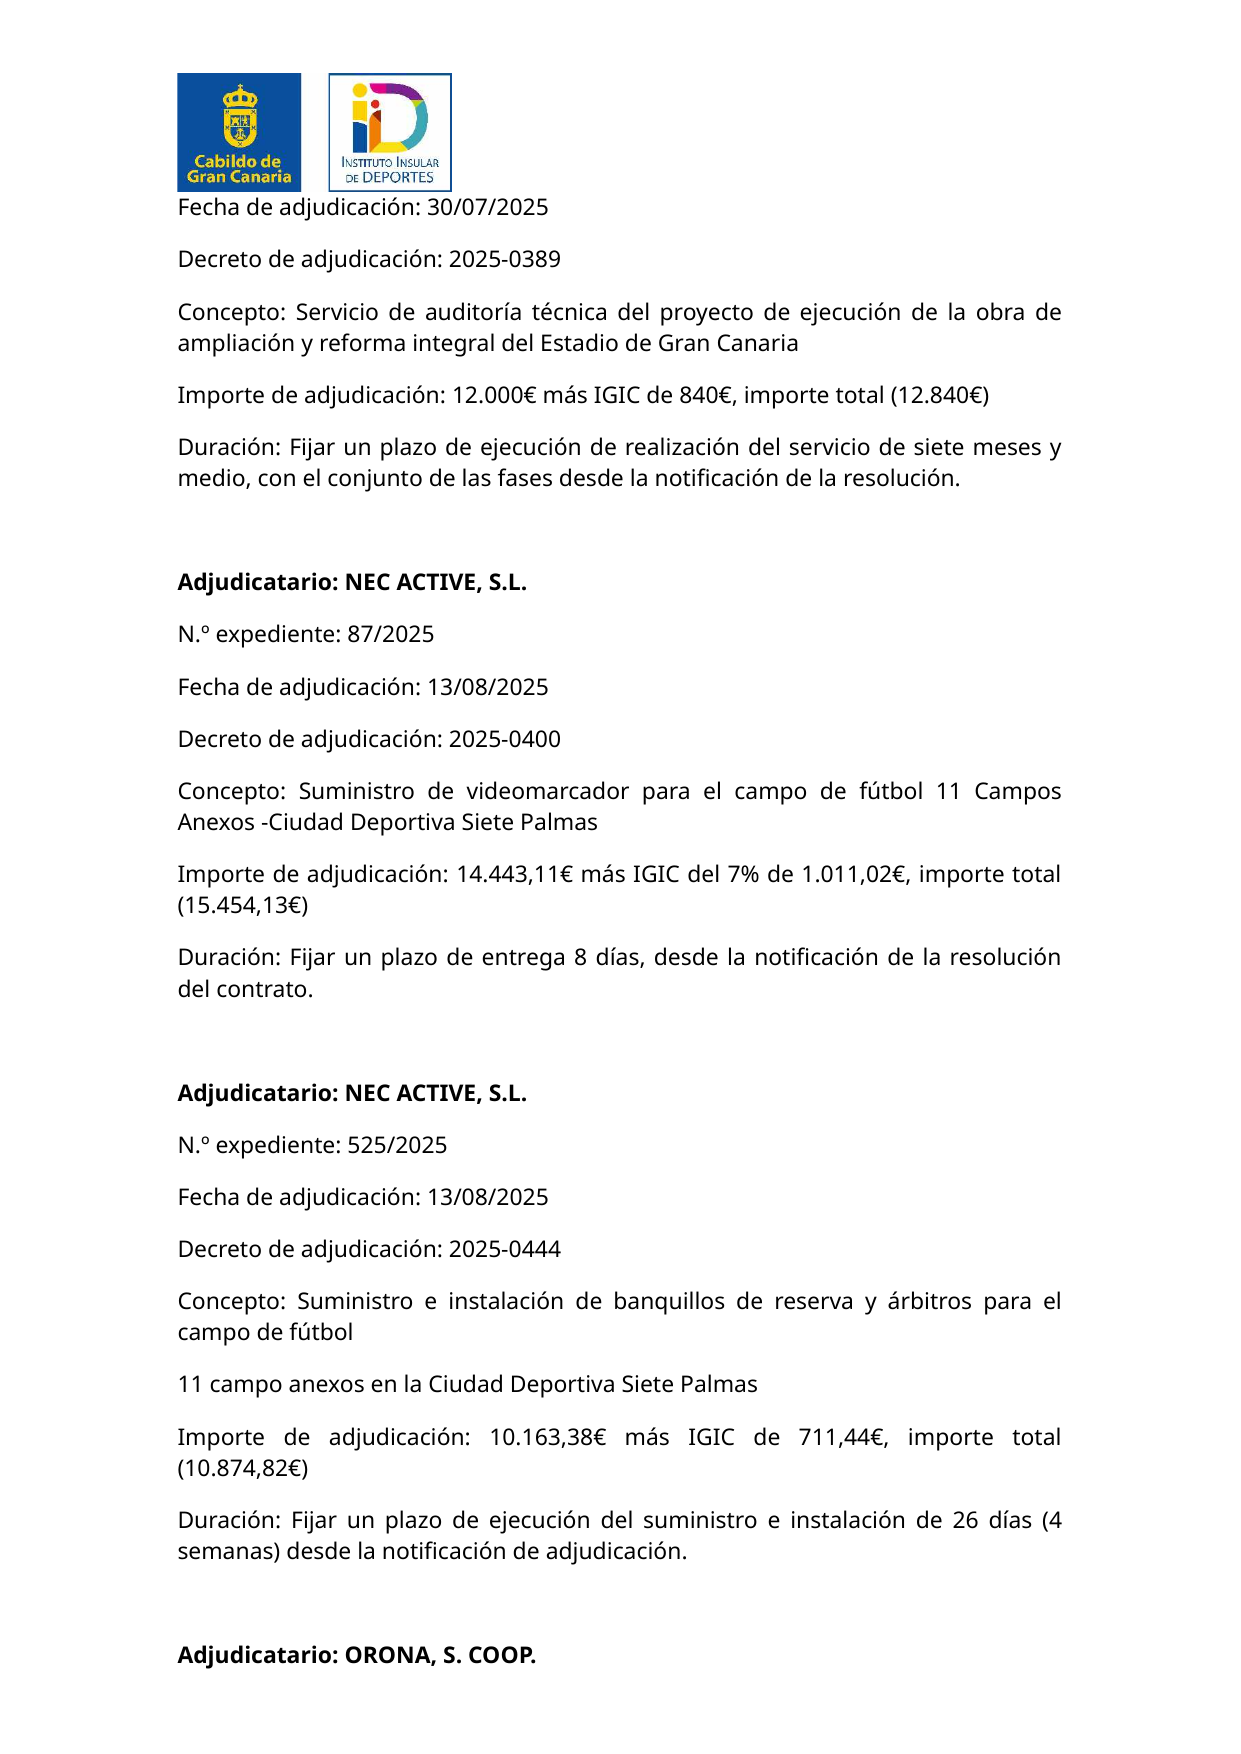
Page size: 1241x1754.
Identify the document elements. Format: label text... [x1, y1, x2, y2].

text Adjudicatario: NEC ACTIVE, S.L. [177, 566, 1063, 598]
text Fecha de adjudicación: 13/08/2025 [177, 671, 1063, 702]
text Adjudicatario: NEC ACTIVE, S.L. [177, 1077, 1063, 1108]
text Importe de adjudicación: 12.000€ más IGIC de 840€, importe total (12.840€) [177, 379, 1063, 410]
text Decreto de adjudicación: 2025-0400 [177, 723, 1063, 754]
text Duración: Fijar un plazo de ejecución de realización del servicio de siete meses y medio, con el conjunto de las fases desde la notificación de la resolución. [177, 431, 1063, 493]
text Decreto de adjudicación: 2025-0444 [177, 1233, 1063, 1264]
text Adjudicatario: ORONA, S. COOP. [177, 1639, 1063, 1671]
text Fecha de adjudicación: 13/08/2025 [177, 1181, 1063, 1212]
text Concepto: Suministro e instalación de banquillos de reserva y árbitros para el campo de fútbol [177, 1285, 1063, 1348]
text Duración: Fijar un plazo de ejecución del suministro e instalación de 26 días (4 semanas) desde la notificación de adjudicación. [177, 1504, 1063, 1566]
text N.º expediente: 87/2025 [177, 618, 1063, 650]
text Importe de adjudicación: 14.443,11€ más IGIC del 7% de 1.011,02€, importe total (15.454,13€) [177, 858, 1063, 921]
text Duración: Fijar un plazo de entrega 8 días, desde la notificación de la resolución del contrato. [177, 941, 1063, 1004]
text Concepto: Suministro de videomarcador para el campo de fútbol 11 Campos Anexos -Ciudad Deportiva Siete Palmas [177, 775, 1063, 837]
text 11 campo anexos en la Ciudad Deportiva Siete Palmas [177, 1368, 1063, 1400]
text Importe de adjudicación: 10.163,38€ más IGIC de 711,44€, importe total (10.874,82€) [177, 1421, 1063, 1483]
text Fecha de adjudicación: 30/07/2025 [177, 191, 1063, 223]
text N.º expediente: 525/2025 [177, 1129, 1063, 1160]
text Concepto: Servicio de auditoría técnica del proyecto de ejecución de la obra de ampliación y reforma integral del Estadio de Gran Canaria [177, 296, 1063, 358]
text Decreto de adjudicación: 2025-0389 [177, 243, 1063, 275]
